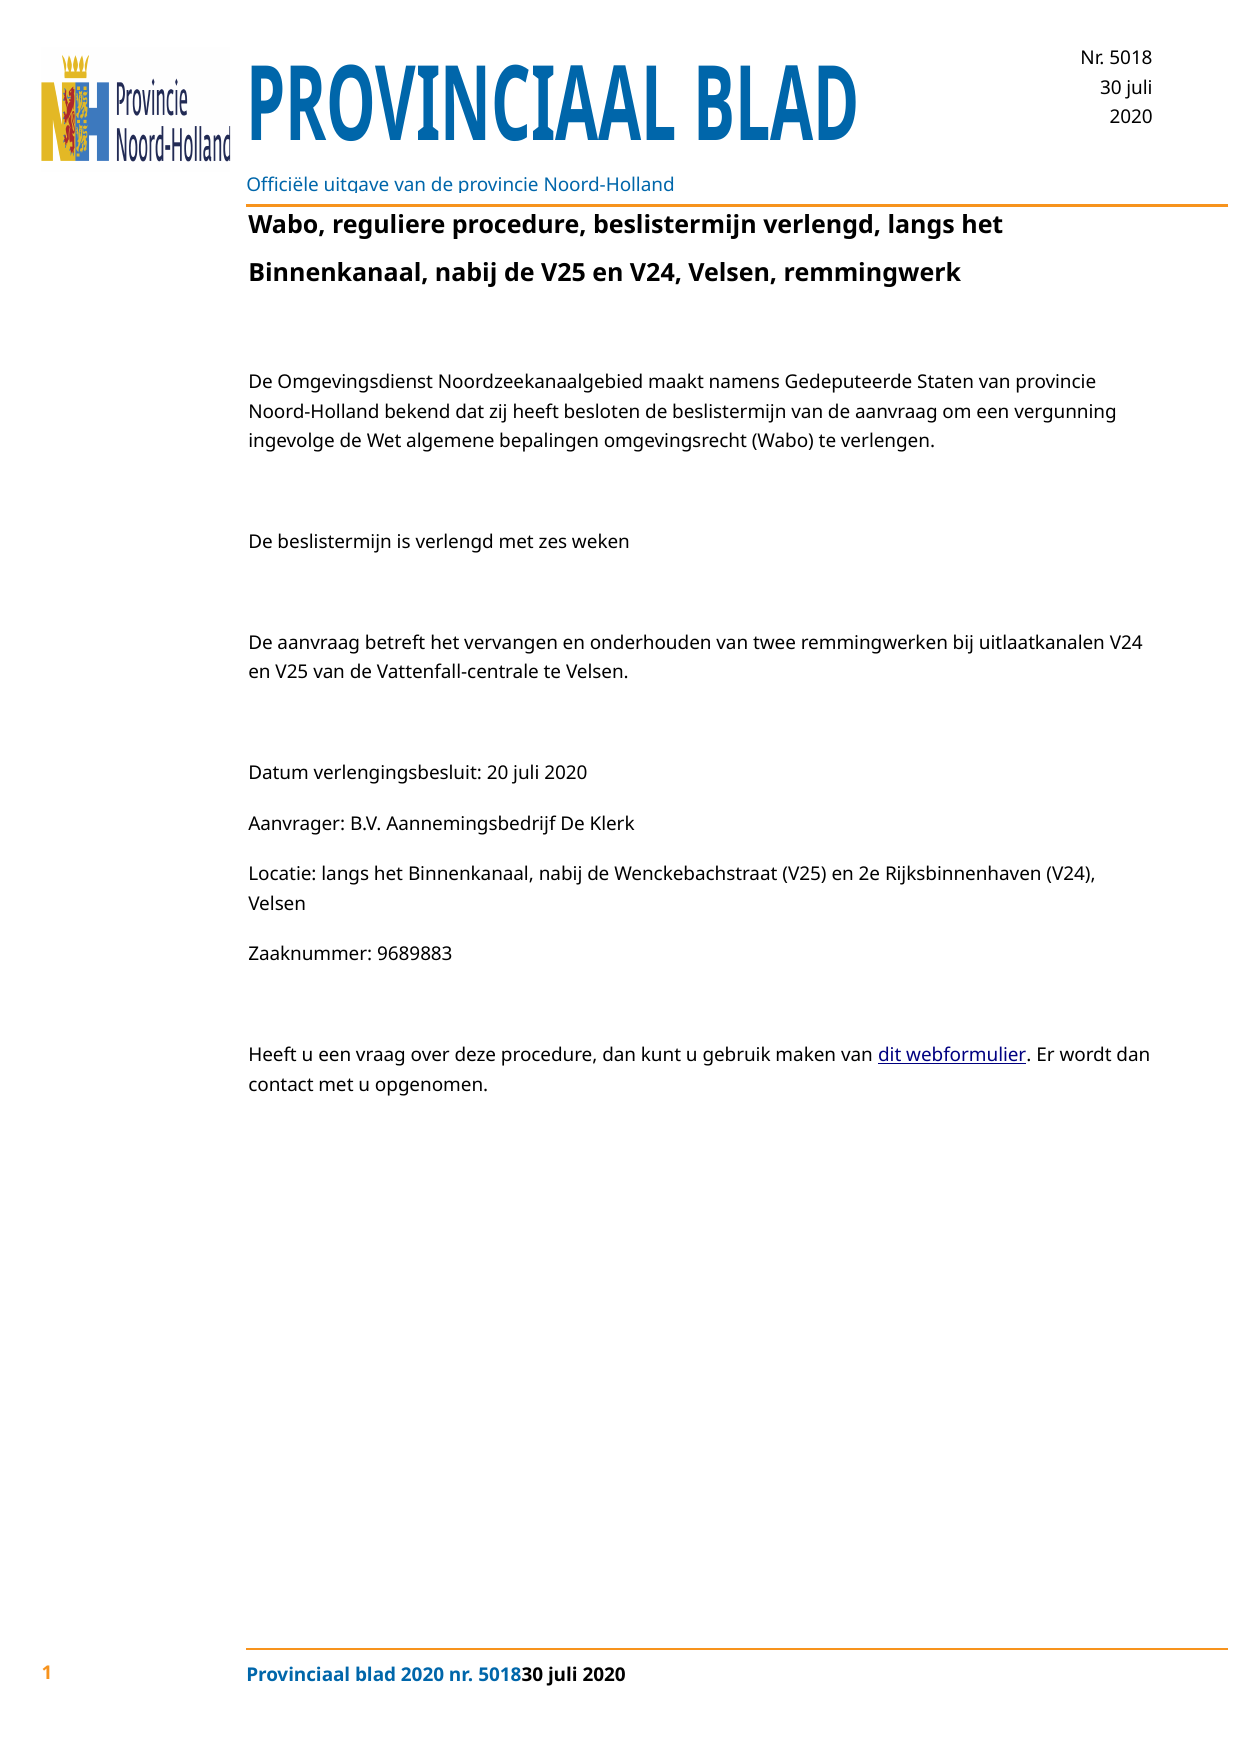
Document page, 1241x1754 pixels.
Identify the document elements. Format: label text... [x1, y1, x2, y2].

text Datum verlengingsbesluit: 20 juli 2020 [248, 759, 1152, 785]
text De aanvraag betreft het vervangen en onderhouden van twee remmingwerken bij uitlaatkanalen V24 en V25 van de Vattenfall-centrale te Velsen. [248, 629, 1152, 684]
text Locatie: langs het Binnenkanaal, nabij de Wenckebachstraat (V25) en 2e Rijksbinnenhaven (V24), Velsen [248, 860, 1152, 916]
text De Omgevingsdienst Noordzeekanaalgebied maakt namens Gedeputeerde Staten van provincie Noord-Holland bekend dat zij heeft besloten de beslistermijn van de aanvraag om een vergunning ingevolge de Wet algemene bepalingen omgevingsrecht (Wabo) te verlengen. [248, 368, 1152, 453]
text Aanvrager: B.V. Aannemingsbedrijf De Klerk [248, 810, 1152, 836]
text Zaaknummer: 9689883 [248, 940, 1152, 966]
text Wabo, reguliere procedure, beslistermijn verlengd, langs het Binnenkanaal, nabij de V25 en V24, Velsen, remmingwerk [248, 207, 1152, 288]
text Heeft u een vraag over deze procedure, dan kunt u gebruik maken van dit webformulier. Er wordt dan contact met u opgenomen. [248, 1041, 1152, 1097]
text De beslistermijn is verlengd met zes weken [248, 528, 1152, 554]
picture [41, 47, 231, 172]
